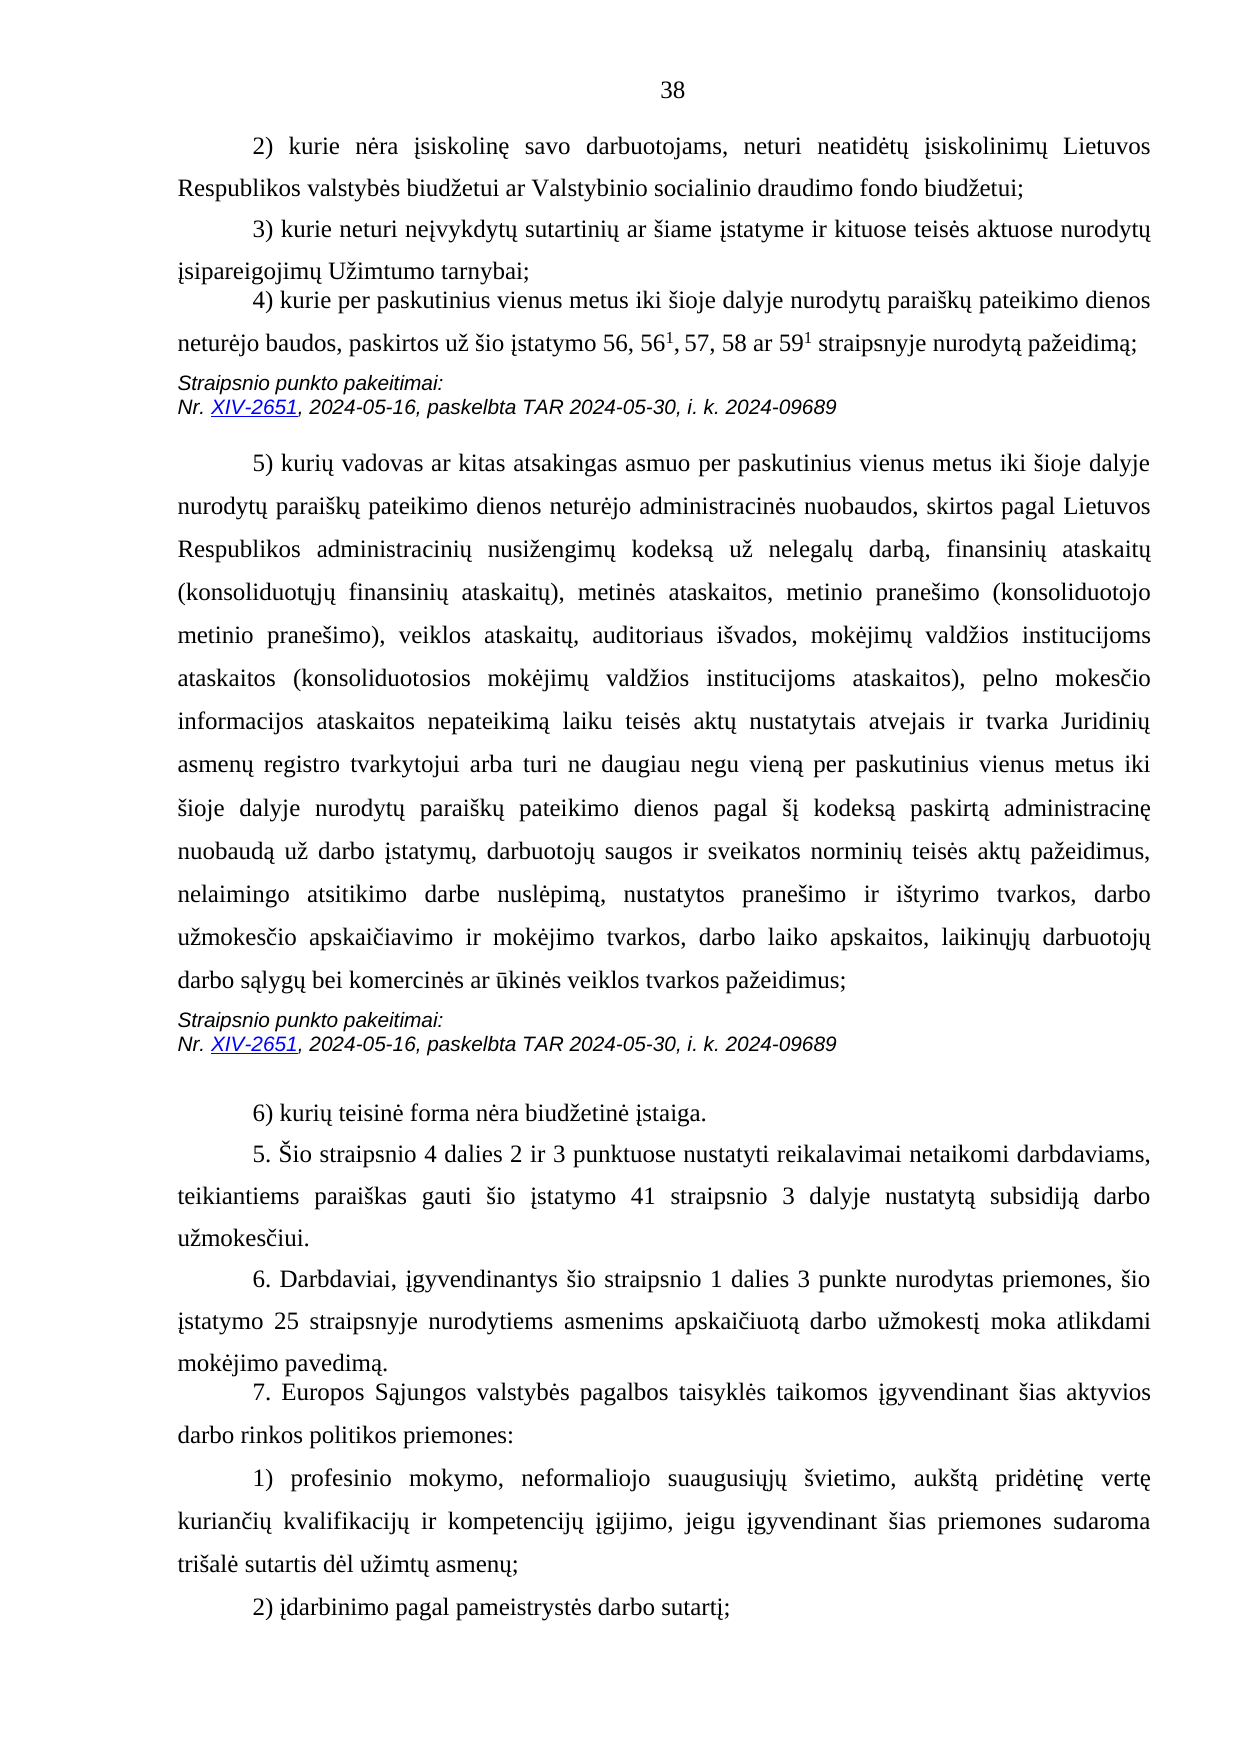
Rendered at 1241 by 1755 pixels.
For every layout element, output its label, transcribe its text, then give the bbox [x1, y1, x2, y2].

text 2) įdarbinimo pagal pameistrystės darbo sutartį; [177, 1592, 1152, 1621]
text Straipsnio punkto pakeitimai: [177, 371, 1152, 395]
text 5) kurių vadovas ar kitas atsakingas asmuo per paskutinius vienus metus iki šioje dalyje nurodytų paraiškų pateikimo dienos neturėjo administracinės nuobaudos, skirtos pagal Lietuvos Respublikos administracinių nusižengimų kodeksą už nelegalų darbą, finansinių ataskaitų (konsoliduotųjų finansinių ataskaitų), metinės ataskaitos, metinio pranešimo (konsoliduotojo metinio pranešimo), veiklos ataskaitų, auditoriaus išvados, mokėjimų valdžios institucijoms ataskaitos (konsoliduotosios mokėjimų valdžios institucijoms ataskaitos), pelno mokesčio informacijos ataskaitos nepateikimą laiku teisės aktų nustatytais atvejais ir tvarka Juridinių asmenų registro tvarkytojui arba turi ne daugiau negu vieną per paskutinius vienus metus iki šioje dalyje nurodytų paraiškų pateikimo dienos pagal šį kodeksą paskirtą administracinę nuobaudą už darbo įstatymų, darbuotojų saugos ir sveikatos norminių teisės aktų pažeidimus, nelaimingo atsitikimo darbe nuslėpimą, nustatytos pranešimo ir ištyrimo tvarkos, darbo užmokesčio apskaičiavimo ir mokėjimo tvarkos, darbo laiko apskaitos, laikinųjų darbuotojų darbo sąlygų bei komercinės ar ūkinės veiklos tvarkos pažeidimus; [177, 448, 1152, 994]
text Nr. XIV-2651, 2024-05-16, paskelbta TAR 2024-05-30, i. k. 2024-09689 [177, 395, 1152, 419]
text 2) kurie nėra įsiskolinę savo darbuotojams, neturi neatidėtų įsiskolinimų Lietuvos Respublikos valstybės biudžetui ar Valstybinio socialinio draudimo fondo biudžetui; [177, 118, 1152, 201]
text 6. Darbdaviai, įgyvendinantys šio straipsnio 1 dalies 3 punkte nurodytas priemones, šio įstatymo 25 straipsnyje nurodytiems asmenims apskaičiuotą darbo užmokestį moka atlikdami mokėjimo pavedimą. [177, 1252, 1152, 1377]
text 1) profesinio mokymo, neformaliojo suaugusiųjų švietimo, aukštą pridėtinę vertę kuriančių kvalifikacijų ir kompetencijų įgijimo, jeigu įgyvendinant šias priemones sudaroma trišalė sutartis dėl užimtų asmenų; [177, 1463, 1152, 1578]
text Nr. XIV-2651, 2024-05-16, paskelbta TAR 2024-05-30, i. k. 2024-09689 [177, 1032, 1152, 1056]
text 6) kurių teisinė forma nėra biudžetinė įstaiga. [177, 1085, 1152, 1127]
text Straipsnio punkto pakeitimai: [177, 1008, 1152, 1032]
text 7. Europos Sąjungos valstybės pagalbos taisyklės taikomos įgyvendinant šias aktyvios darbo rinkos politikos priemones: [177, 1377, 1152, 1448]
text 3) kurie neturi neįvykdytų sutartinių ar šiame įstatyme ir kituose teisės aktuose nurodytų įsipareigojimų Užimtumo tarnybai; [177, 201, 1152, 285]
text 4) kurie per paskutinius vienus metus iki šioje dalyje nurodytų paraiškų pateikimo dienos neturėjo baudos, paskirtos už šio įstatymo 56, 561, 57, 58 ar 591 straipsnyje nurodytą pažeidimą; [177, 285, 1152, 357]
text 5. Šio straipsnio 4 dalies 2 ir 3 punktuose nustatyti reikalavimai netaikomi darbdaviams, teikiantiems paraiškas gauti šio įstatymo 41 straipsnio 3 dalyje nustatytą subsidiją darbo užmokesčiui. [177, 1127, 1152, 1252]
